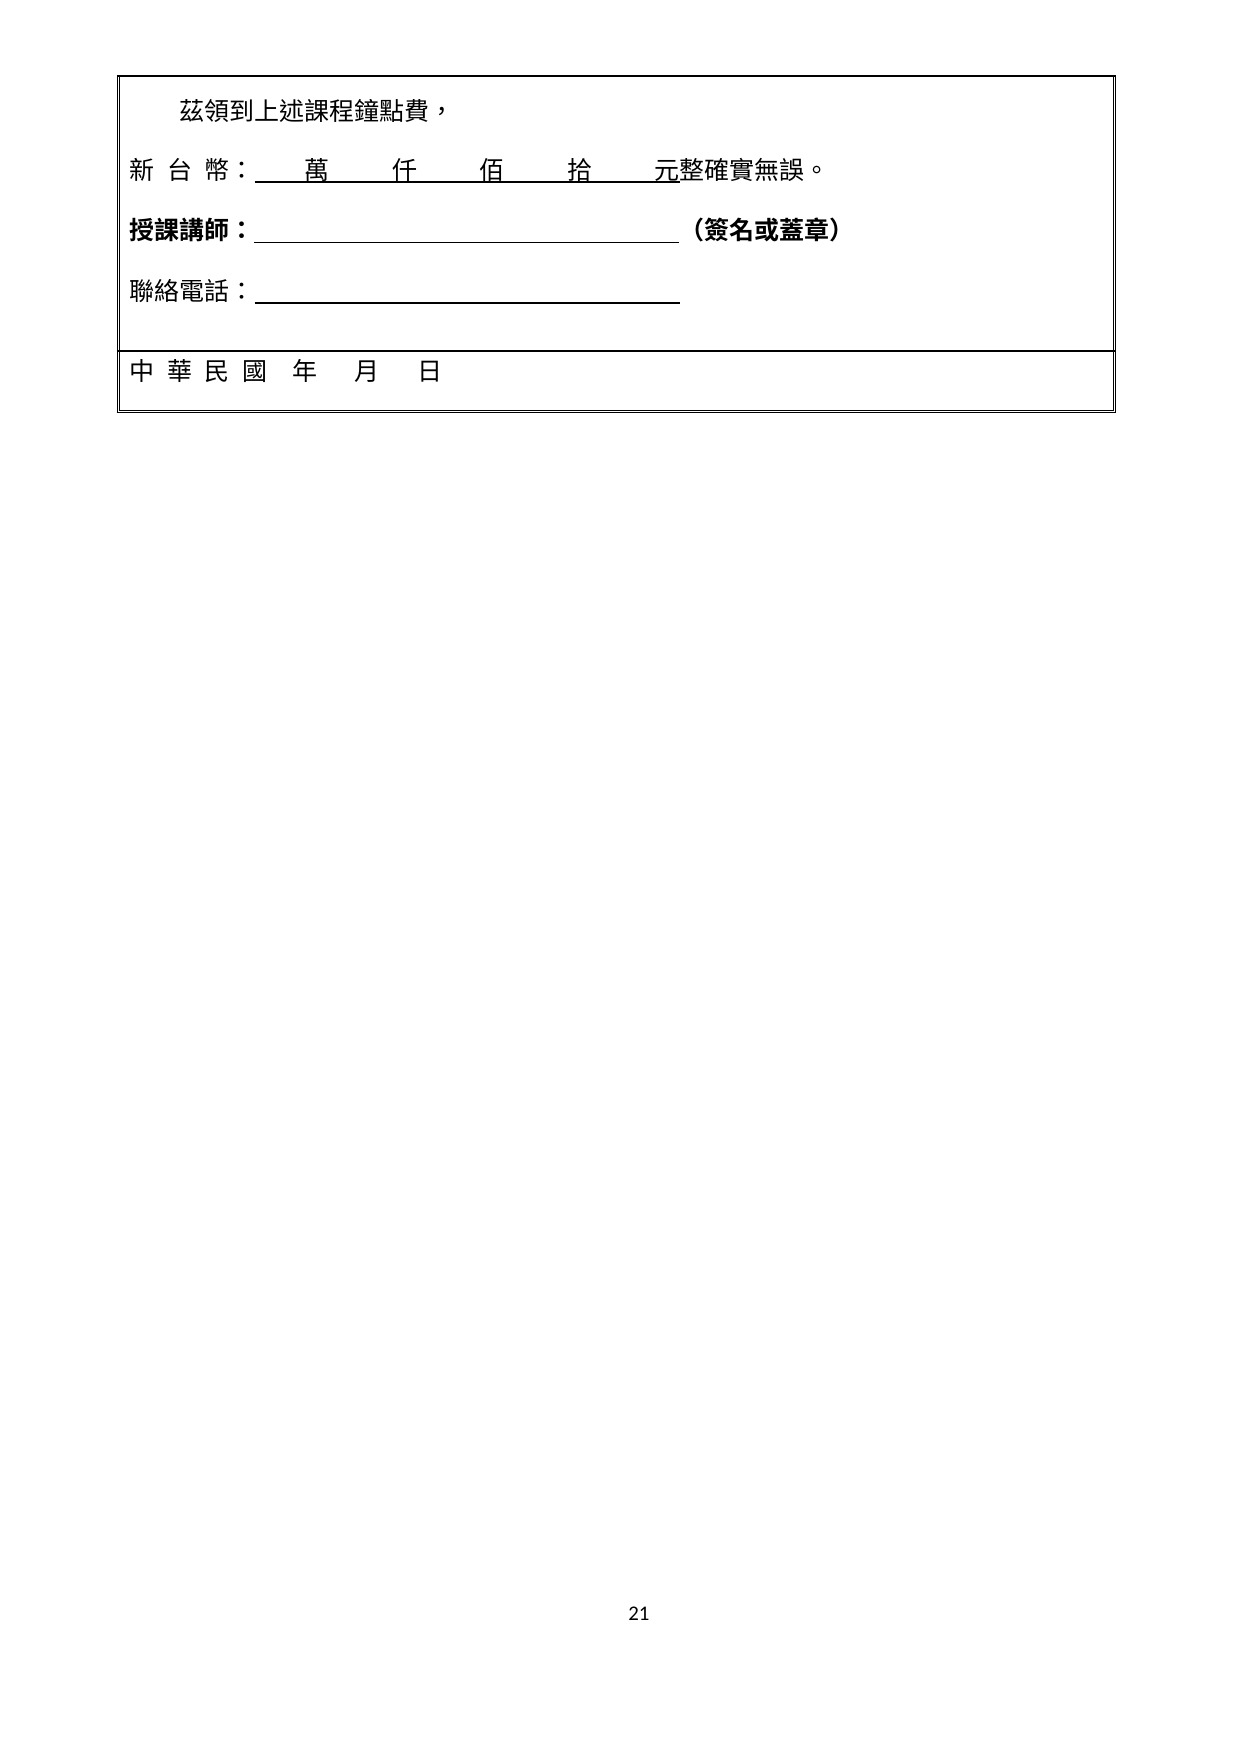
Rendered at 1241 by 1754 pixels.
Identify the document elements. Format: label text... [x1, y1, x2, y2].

table_cell 中 華 民 國 年 月 日 [120, 352, 1113, 410]
table_cell 茲領到上述課程鐘點費， 新 台 幣： 萬 仟 佰 拾 元整確實無誤。 授課講師： （簽名或蓋章） 聯絡電話： [120, 77, 1113, 350]
